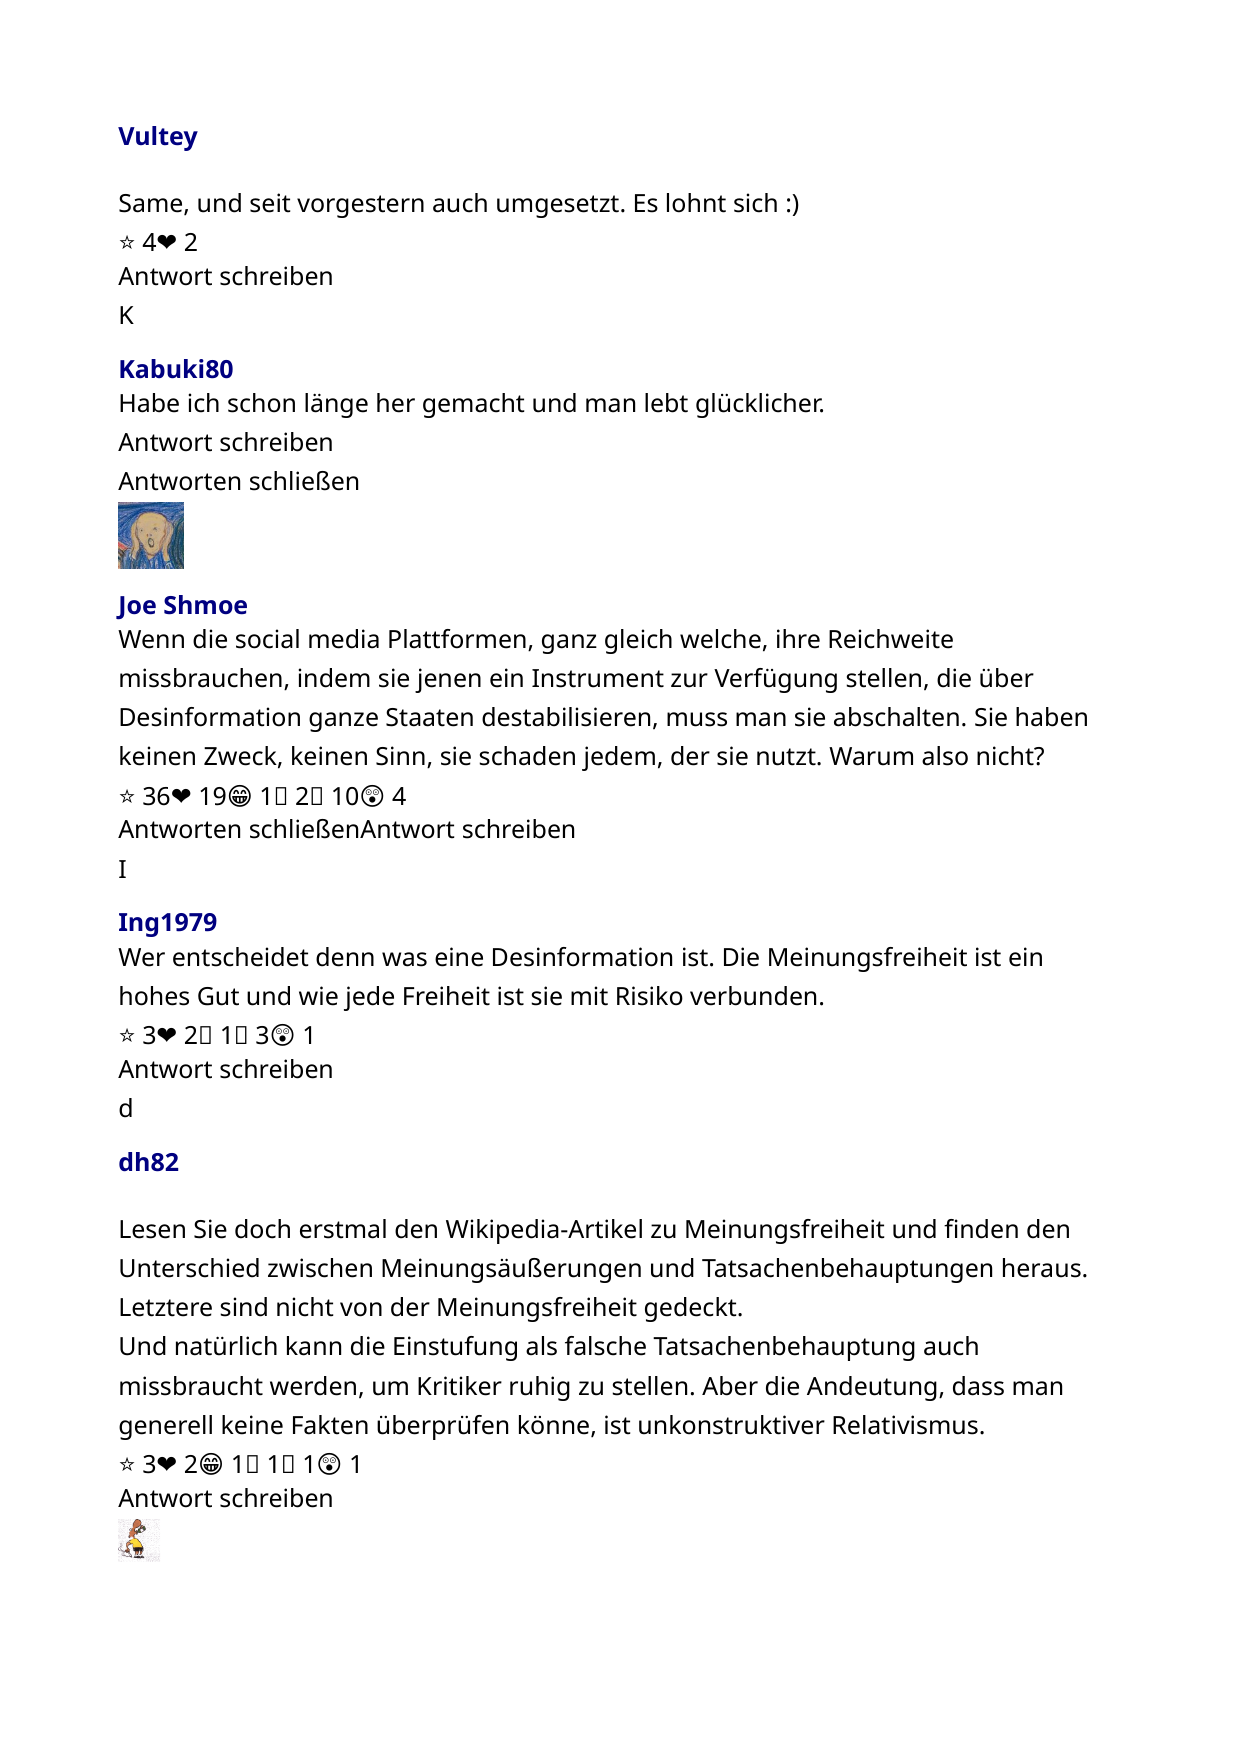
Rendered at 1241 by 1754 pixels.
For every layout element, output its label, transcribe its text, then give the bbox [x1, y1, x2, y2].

subtitle Kabuki80 [118, 351, 1122, 385]
text K [118, 298, 1122, 332]
subtitle Vultey [118, 118, 1122, 152]
text Antwort schreiben [118, 258, 1122, 292]
text Lesen Sie doch erstmal den Wikipedia-Artikel zu Meinungsfreiheit und finden den Unterschied zwischen Meinungsäußerungen und Tatsachenbehauptungen heraus. Letztere sind nicht von der Meinungsfreiheit gedeckt. [118, 1212, 1122, 1324]
subtitle dh82 [118, 1144, 1122, 1178]
text ⭐️ 4❤️ 2 [118, 224, 1122, 258]
text d [118, 1091, 1122, 1125]
text ⭐️ 36❤️ 19😁 1🙁 2🤨 10😲 4 [118, 778, 1122, 812]
text ⭐️ 3❤️ 2🙁 1🤨 3😲 1 [118, 1017, 1122, 1052]
subtitle Joe Shmoe [118, 587, 1122, 621]
text ⭐️ 3❤️ 2😁 1🙁 1🤨 1😲 1 [118, 1447, 1122, 1481]
subtitle Ing1979 [118, 905, 1122, 939]
picture [118, 1519, 161, 1562]
picture [118, 502, 184, 569]
text Antwort schreiben [118, 424, 1122, 459]
text Antwort schreiben [118, 1052, 1122, 1086]
text Wer entscheidet denn was eine Desinformation ist. Die Meinungsfreiheit ist ein hohes Gut und wie jede Freiheit ist sie mit Risiko verbunden. [118, 939, 1122, 1012]
text Und natürlich kann die Einstufung als falsche Tatsachenbehauptung auch missbraucht werden, um Kritiker ruhig zu stellen. Aber die Andeutung, dass man generell keine Fakten überprüfen könne, ist unkonstruktiver Relativismus. [118, 1329, 1122, 1441]
text Same, und seit vorgestern auch umgesetzt. Es lohnt sich :) [118, 185, 1122, 219]
text Antworten schließenAntwort schreiben [118, 812, 1122, 846]
text Antworten schließen [118, 464, 1122, 498]
text Antwort schreiben [118, 1481, 1122, 1515]
text Habe ich schon länge her gemacht und man lebt glücklicher. [118, 385, 1122, 419]
text I [118, 851, 1122, 885]
text Wenn die social media Plattformen, ganz gleich welche, ihre Reichweite missbrauchen, indem sie jenen ein Instrument zur Verfügung stellen, die über Desinformation ganze Staaten destabilisieren, muss man sie abschalten. Sie haben keinen Zweck, keinen Sinn, sie schaden jedem, der sie nutzt. Warum also nicht? [118, 621, 1122, 773]
